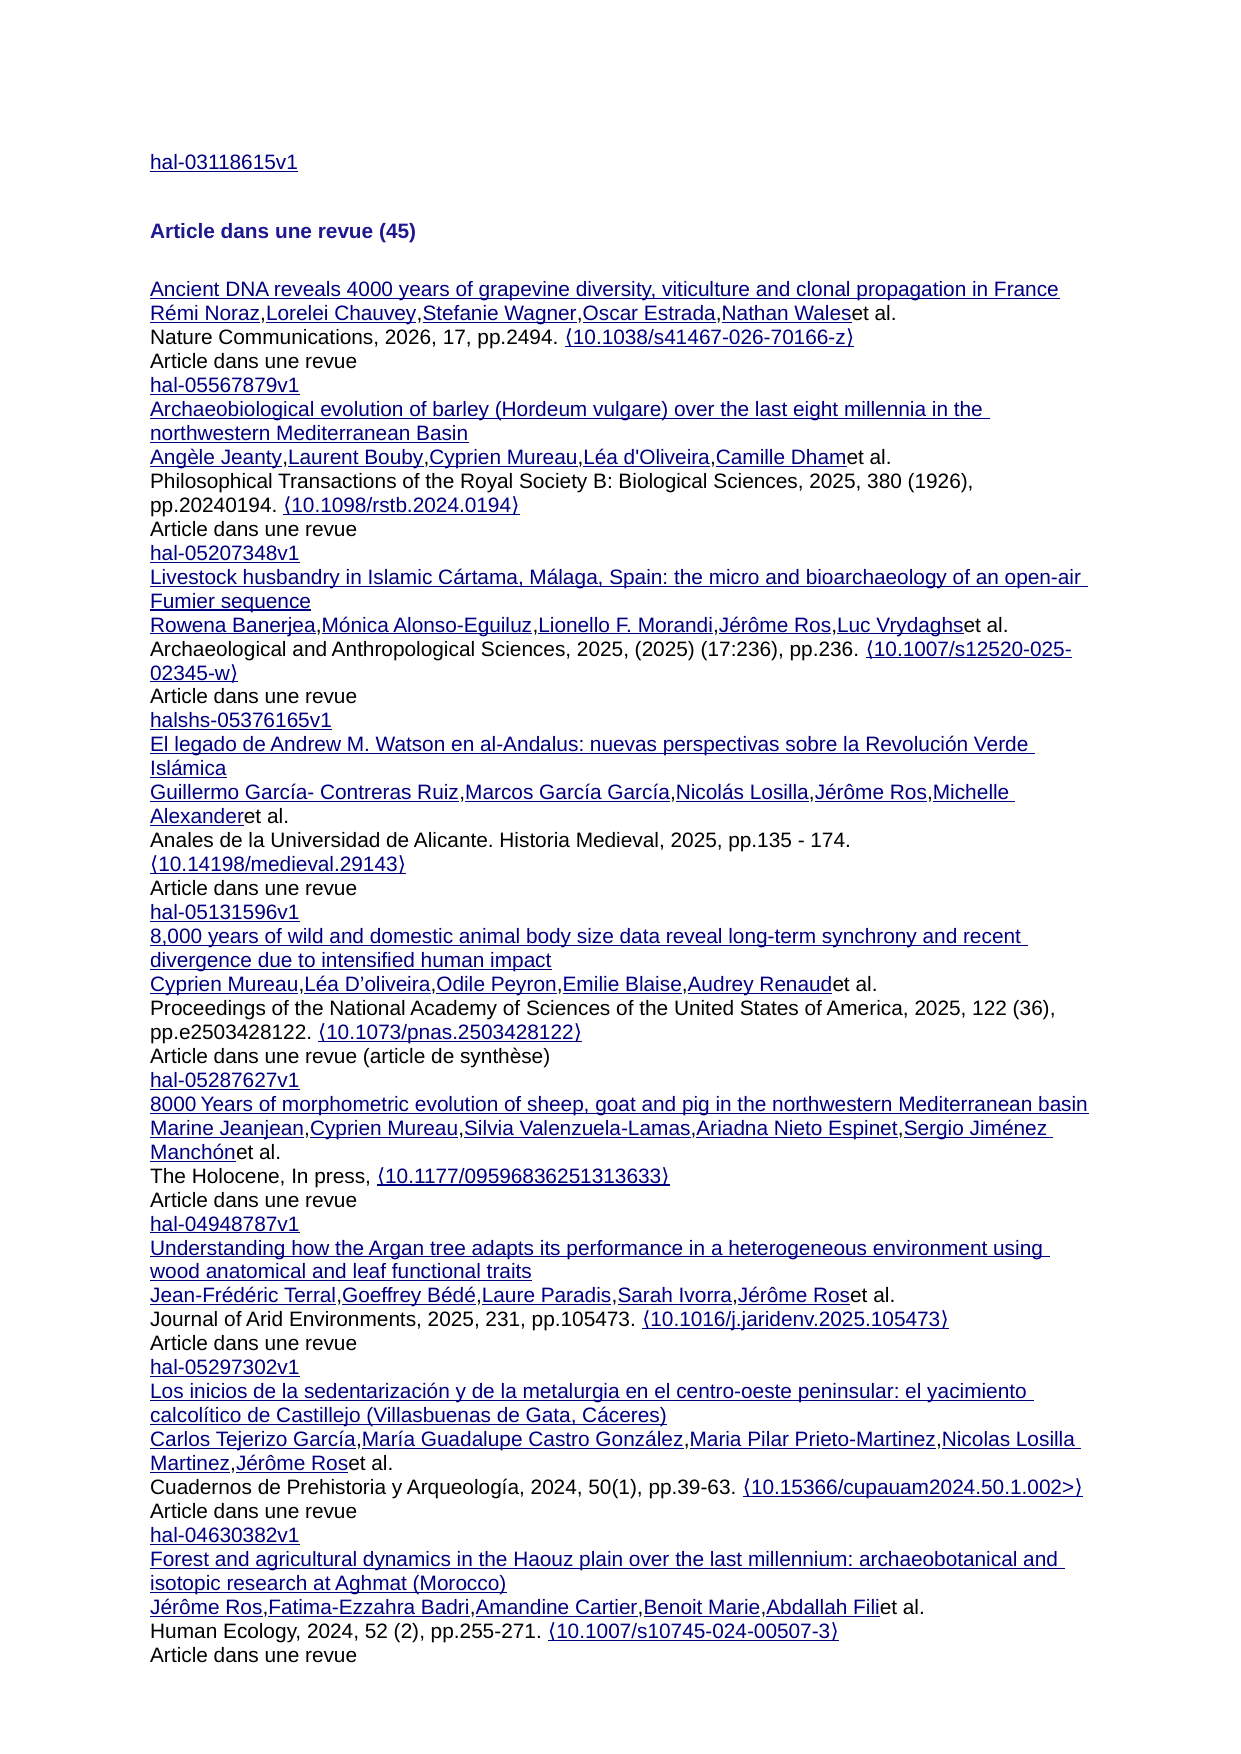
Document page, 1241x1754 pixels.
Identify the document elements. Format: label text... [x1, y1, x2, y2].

table_cell 8000 Years of morphometric evolution of sheep, goat and pig in the northwestern Mediterranean basin Marine Jeanjean,Cyprien Mureau,Silvia Valenzuela-Lamas,Ariadna Nieto Espinet,Sergio Jiménez Manchónet al. The Holocene, In press, ⟨10.1177/09596836251313633⟩ Article dans une revue hal-04948787v1 [150, 1092, 1090, 1235]
table_cell Los inicios de la sedentarización y de la metalurgia en el centro‐oeste peninsular: el yacimiento calcolítico de Castillejo (Villasbuenas de Gata, Cáceres) Carlos Tejerizo García,María Guadalupe Castro González,Maria Pilar Prieto-Martinez,Nicolas Losilla Martinez,Jérôme Roset al. Cuadernos de Prehistoria y Arqueología, 2024, 50(1), pp.39‐63. ⟨10.15366/cupauam2024.50.1.002>⟩ Article dans une revue hal-04630382v1 [150, 1379, 1090, 1547]
table_cell 8,000 years of wild and domestic animal body size data reveal long-term synchrony and recent divergence due to intensified human impact Cyprien Mureau,Léa D’oliveira,Odile Peyron,Emilie Blaise,Audrey Renaudet al. Proceedings of the National Academy of Sciences of the United States of America, 2025, 122 (36), pp.e2503428122. ⟨10.1073/pnas.2503428122⟩ Article dans une revue (article de synthèse) hal-05287627v1 [150, 924, 1090, 1092]
table_cell Livestock husbandry in Islamic Cártama, Málaga, Spain: the micro and bioarchaeology of an open-air Fumier sequence Rowena Banerjea,Mónica Alonso-Eguiluz,Lionello F. Morandi,Jérôme Ros,Luc Vrydaghset al. Archaeological and Anthropological Sciences, 2025, (2025) (17:236), pp.236. ⟨10.1007/s12520-025-02345-w⟩ Article dans une revue halshs-05376165v1 [150, 565, 1090, 732]
subtitle Article dans une revue (45) [150, 219, 1090, 243]
table_cell El legado de Andrew M. Watson en al-Andalus: nuevas perspectivas sobre la Revolución Verde Islámica Guillermo García- Contreras Ruiz,Marcos García García,Nicolás Losilla,Jérôme Ros,Michelle Alexanderet al. Anales de la Universidad de Alicante. Historia Medieval, 2025, pp.135 - 174. ⟨10.14198/medieval.29143⟩ Article dans une revue hal-05131596v1 [150, 732, 1090, 924]
table_cell Archaeobiological evolution of barley (Hordeum vulgare) over the last eight millennia in the northwestern Mediterranean Basin Angèle Jeanty,Laurent Bouby,Cyprien Mureau,Léa d'Oliveira,Camille Dhamet al. Philosophical Transactions of the Royal Society B: Biological Sciences, 2025, 380 (1926), pp.20240194. ⟨10.1098/rstb.2024.0194⟩ Article dans une revue hal-05207348v1 [150, 397, 1090, 564]
table_cell Understanding how the Argan tree adapts its performance in a heterogeneous environment using wood anatomical and leaf functional traits Jean-Frédéric Terral,Goeffrey Bédé,Laure Paradis,Sarah Ivorra,Jérôme Roset al. Journal of Arid Environments, 2025, 231, pp.105473. ⟨10.1016/j.jaridenv.2025.105473⟩ Article dans une revue hal-05297302v1 [150, 1235, 1090, 1379]
table_header Ancient DNA reveals 4000 years of grapevine diversity, viticulture and clonal propagation in France Rémi Noraz,Lorelei Chauvey,Stefanie Wagner,Oscar Estrada,Nathan Waleset al. Nature Communications, 2026, 17, pp.2494. ⟨10.1038/s41467-026-70166-z⟩ Article dans une revue hal-05567879v1 [150, 277, 1090, 397]
table_header hal-03118615v1 [150, 150, 1090, 174]
table_cell Forest and agricultural dynamics in the Haouz plain over the last millennium: archaeobotanical and isotopic research at Aghmat (Morocco) Jérôme Ros,Fatima-Ezzahra Badri,Amandine Cartier,Benoit Marie,Abdallah Filiet al. Human Ecology, 2024, 52 (2), pp.255-271. ⟨10.1007/s10745-024-00507-3⟩ Article dans une revue [150, 1547, 1090, 1667]
